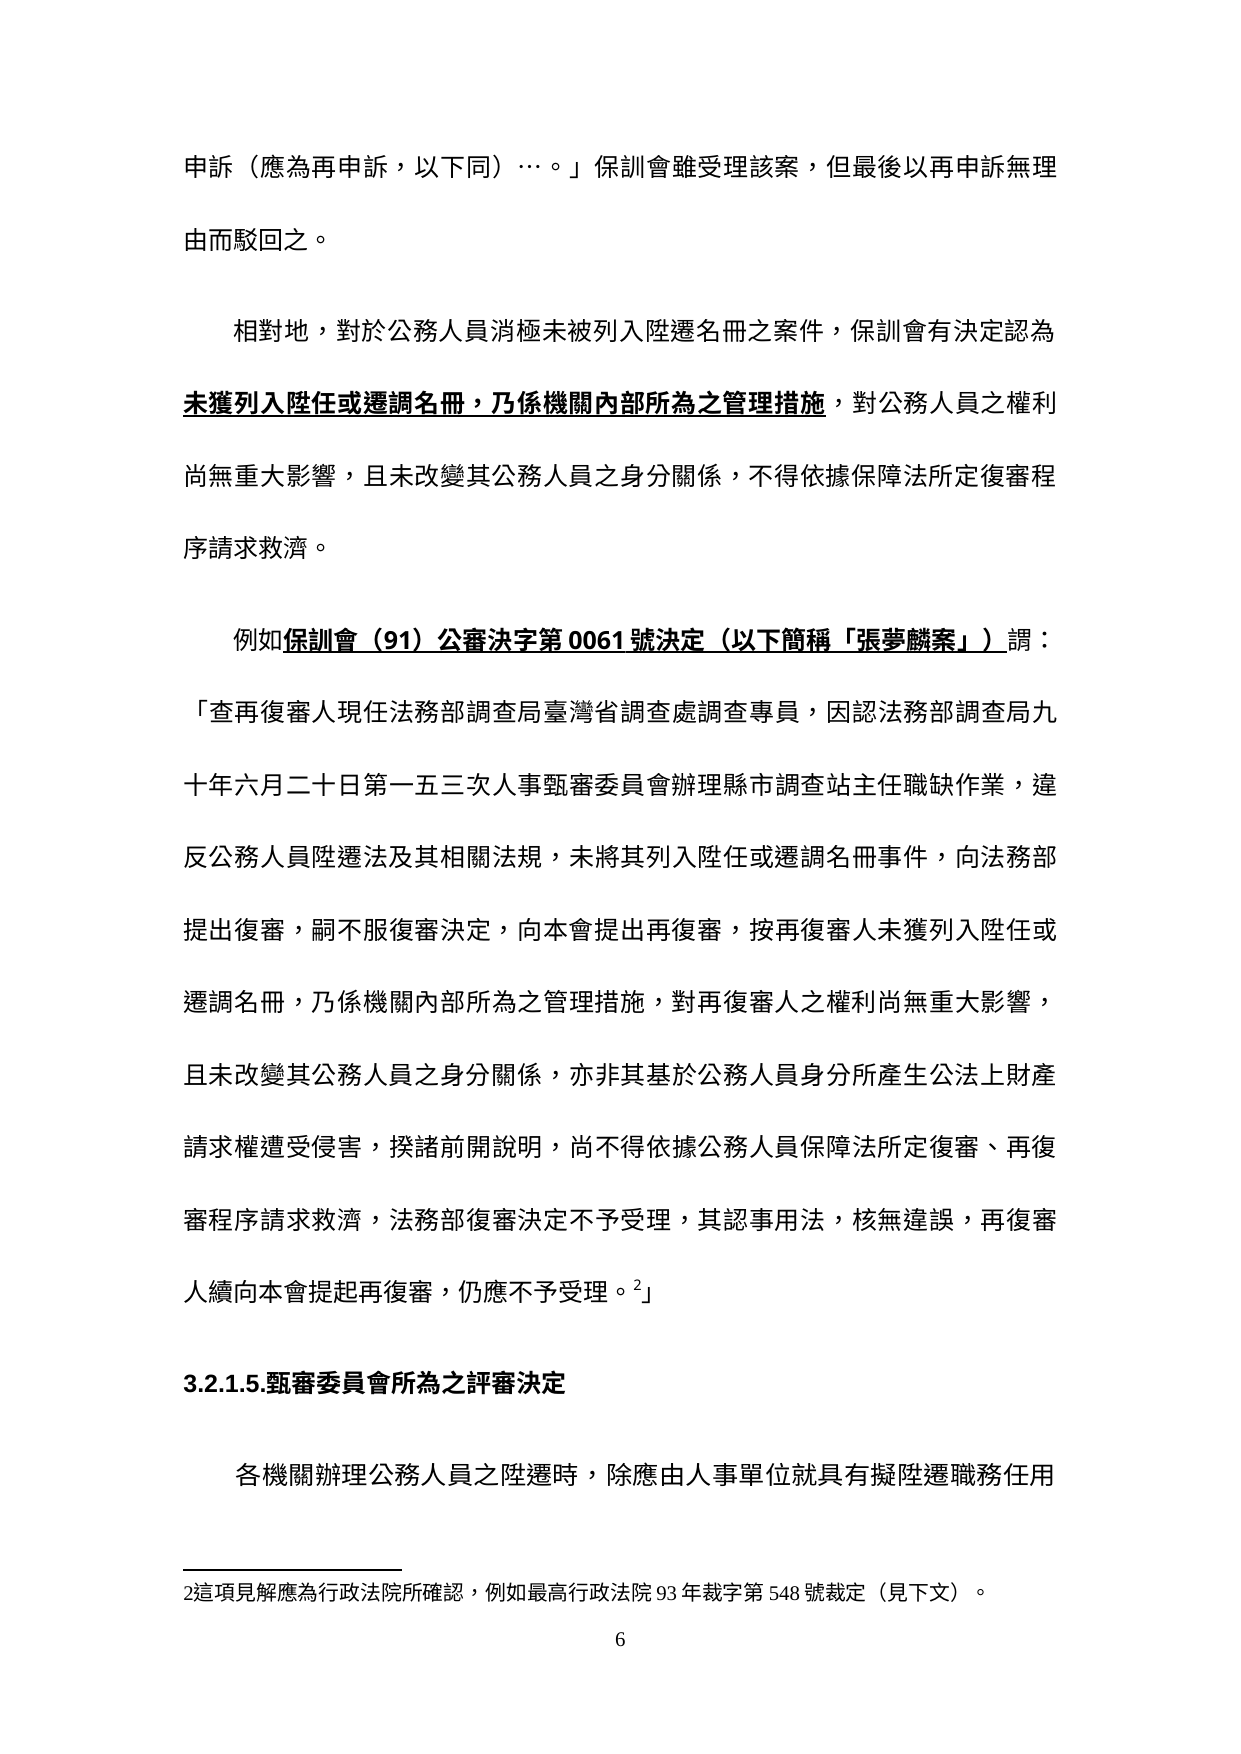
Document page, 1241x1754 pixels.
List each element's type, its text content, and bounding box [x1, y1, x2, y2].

text 例如保訓會（91）公審決字第0061號決定（以下簡稱「張夢麟案」）謂：「查再復審人現任法務部調查局臺灣省調查處調查專員，因認法務部調查局九十年六月二十日第一五三次人事甄審委員會辦理縣市調查站主任職缺作業，違反公務人員陞遷法及其相關法規，未將其列入陞任或遷調名冊事件，向法務部提出復審，嗣不服復審決定，向本會提出再復審，按再復審人未獲列入陞任或遷調名冊，乃係機關內部所為之管理措施，對再復審人之權利尚無重大影響，且未改變其公務人員之身分關係，亦非其基於公務人員身分所產生公法上財產請求權遭受侵害，揆諸前開說明，尚不得依據公務人員保障法所定復審、再復審程序請求救濟，法務部復審決定不予受理，其認事用法，核無違誤，再復審人續向本會提起再復審，仍應不予受理。」 [183, 620, 1057, 1309]
text 相對地，對於公務人員消極未被列入陞遷名冊之案件，保訓會有決定認為未獲列入陞任或遷調名冊，乃係機關內部所為之管理措施，對公務人員之權利尚無重大影響，且未改變其公務人員之身分關係，不得依據保障法所定復審程序請求救濟。 [183, 311, 1057, 565]
subtitle 3.2.1.5.甄審委員會所為之評審決定 [183, 1364, 1057, 1400]
text 這項見解應為行政法院所確認，例如最高行政法院93年裁字第548號裁定（見下文）。 [183, 1576, 1057, 1606]
text 機關若直接拒絕公務人員參加甄選，保訓會似認為此時機關已作成一內部管理措施，得經再申訴程序尋求救濟。例如保訓會（90）公申決字第0133號決定（以下簡稱「吳俊模案」）謂：「緣再申訴人現職為行政院海岸巡防署海洋巡防總局（以下簡稱海防局）南部機動海巡隊艦艇駕駛員，原係財政部關稅總局（以下簡稱關稅總局）移撥該局人員，因不服海防局委請關稅總局辦理之八十九年關務人員升任甄審會議所為再申訴人現職俸級（四七五俸點）未滿一年，與規定不符，不得參加本次升任甄審之決議，向海防局提出申訴，嗣不服該局九十年四月三日（九０）洋局人字第一六三二八號書函之函復，爰向本會提出申訴（應為再申訴，以下同）…。」保訓會雖受理該案，但最後以再申訴無理由而駁回之。 [183, 148, 1057, 256]
text 各機關辦理公務人員之陞遷時，除應由人事單位就具有擬陞遷職務任用資格人員，分別情形，依積分高低順序或資格條件造列名冊外，並應檢同有關資料，報請本機關首長交付甄審委員會進行評審（陞遷法第9條第1項）。對於此一評審決定，保訓會並不認為係一具體管理措施。例如保訓會（94）公申決字第0113號決定（以下簡稱「張克難案」）指出：「依相關人事法規，以各機關辦理人員陞遷，應由人事單位就具有擬陞遷職務任用資格人員，造列名冊並檢同有關資料，報請本機關首長交付甄審委員會評審後，依程序報請機關首長就評審結果圈定陞補人員，並據以核發派令。是本件臺北市稅捐稽徵處甄審委員會對於薦任第八職等法制職系秘書職缺之遷調作業所為之評審決定，僅係派令核發之前置程序，非屬對再申訴人所為之具體管理措施。」但是在陞遷程序中，甄審會評分決定前，人事單位就具有任用資格人員，依陞遷法第7條所定標準，核計分數，依積分高低造列名冊，（所謂資績計分部分），保訓會則肯認屬機關之具體管理措施（保訓會（92）公申決字第0327號決定（以下簡稱「莊靜儀案」）。 [183, 1455, 1057, 1491]
